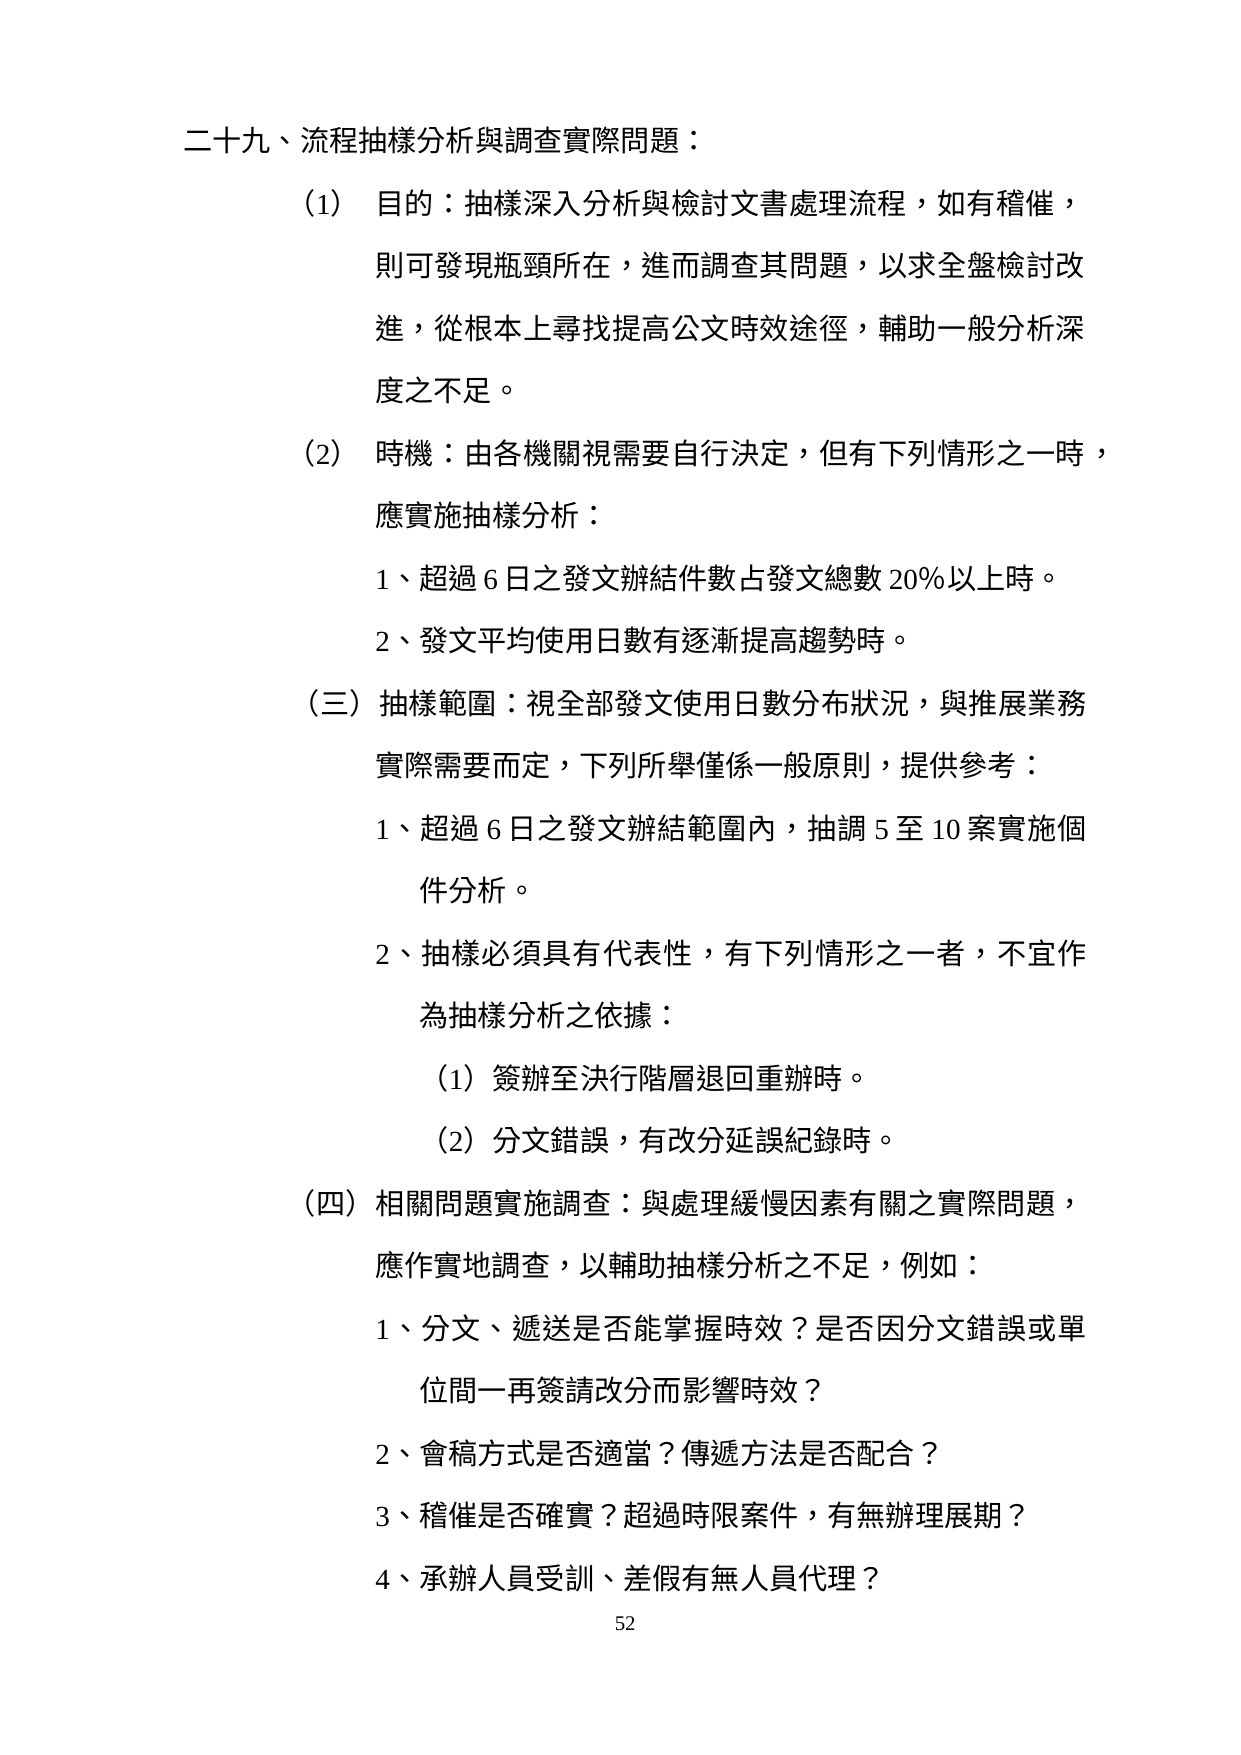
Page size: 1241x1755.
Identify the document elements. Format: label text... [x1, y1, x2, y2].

text （1）簽辦至決行階層退回重辦時。 [419, 1035, 1087, 1097]
text 2、發文平均使用日數有逐漸提高趨勢時。 [375, 597, 1087, 660]
text （三）抽樣範圍：視全部發文使用日數分布狀況，與推展業務實際需要而定，下列所舉僅係一般原則，提供參考： [291, 660, 1087, 785]
text 4、承辦人員受訓、差假有無人員代理？ [375, 1535, 1087, 1597]
text 1、超過6日之發文辦結件數占發文總數20％以上時。 [375, 535, 1087, 597]
list 時機：由各機關視需要自行決定，但有下列情形之一時，應實施抽樣分析： [286, 410, 1087, 535]
text 二十九、流程抽樣分析與調查實際問題： [183, 97, 1087, 160]
text 2、會稿方式是否適當？傳遞方法是否配合？ [375, 1410, 1087, 1472]
text 1、分文、遞送是否能掌握時效？是否因分文錯誤或單位間一再簽請改分而影響時效？ [375, 1285, 1087, 1410]
text （四）相關問題實施調查：與處理緩慢因素有關之實際問題，應作實地調查，以輔助抽樣分析之不足，例如： [287, 1160, 1087, 1285]
text 2、抽樣必須具有代表性，有下列情形之一者，不宜作為抽樣分析之依據： [375, 910, 1087, 1035]
text 1、超過6日之發文辦結範圍內，抽調5至10案實施個件分析。 [375, 785, 1087, 910]
text 3、稽催是否確實？超過時限案件，有無辦理展期？ [375, 1472, 1087, 1535]
text （2）分文錯誤，有改分延誤紀錄時。 [419, 1097, 1087, 1160]
list 目的：抽樣深入分析與檢討文書處理流程，如有稽催，則可發現瓶頸所在，進而調查其問題，以求全盤檢討改進，從根本上尋找提高公文時效途徑，輔助一般分析深度之不足。 [287, 160, 1087, 410]
